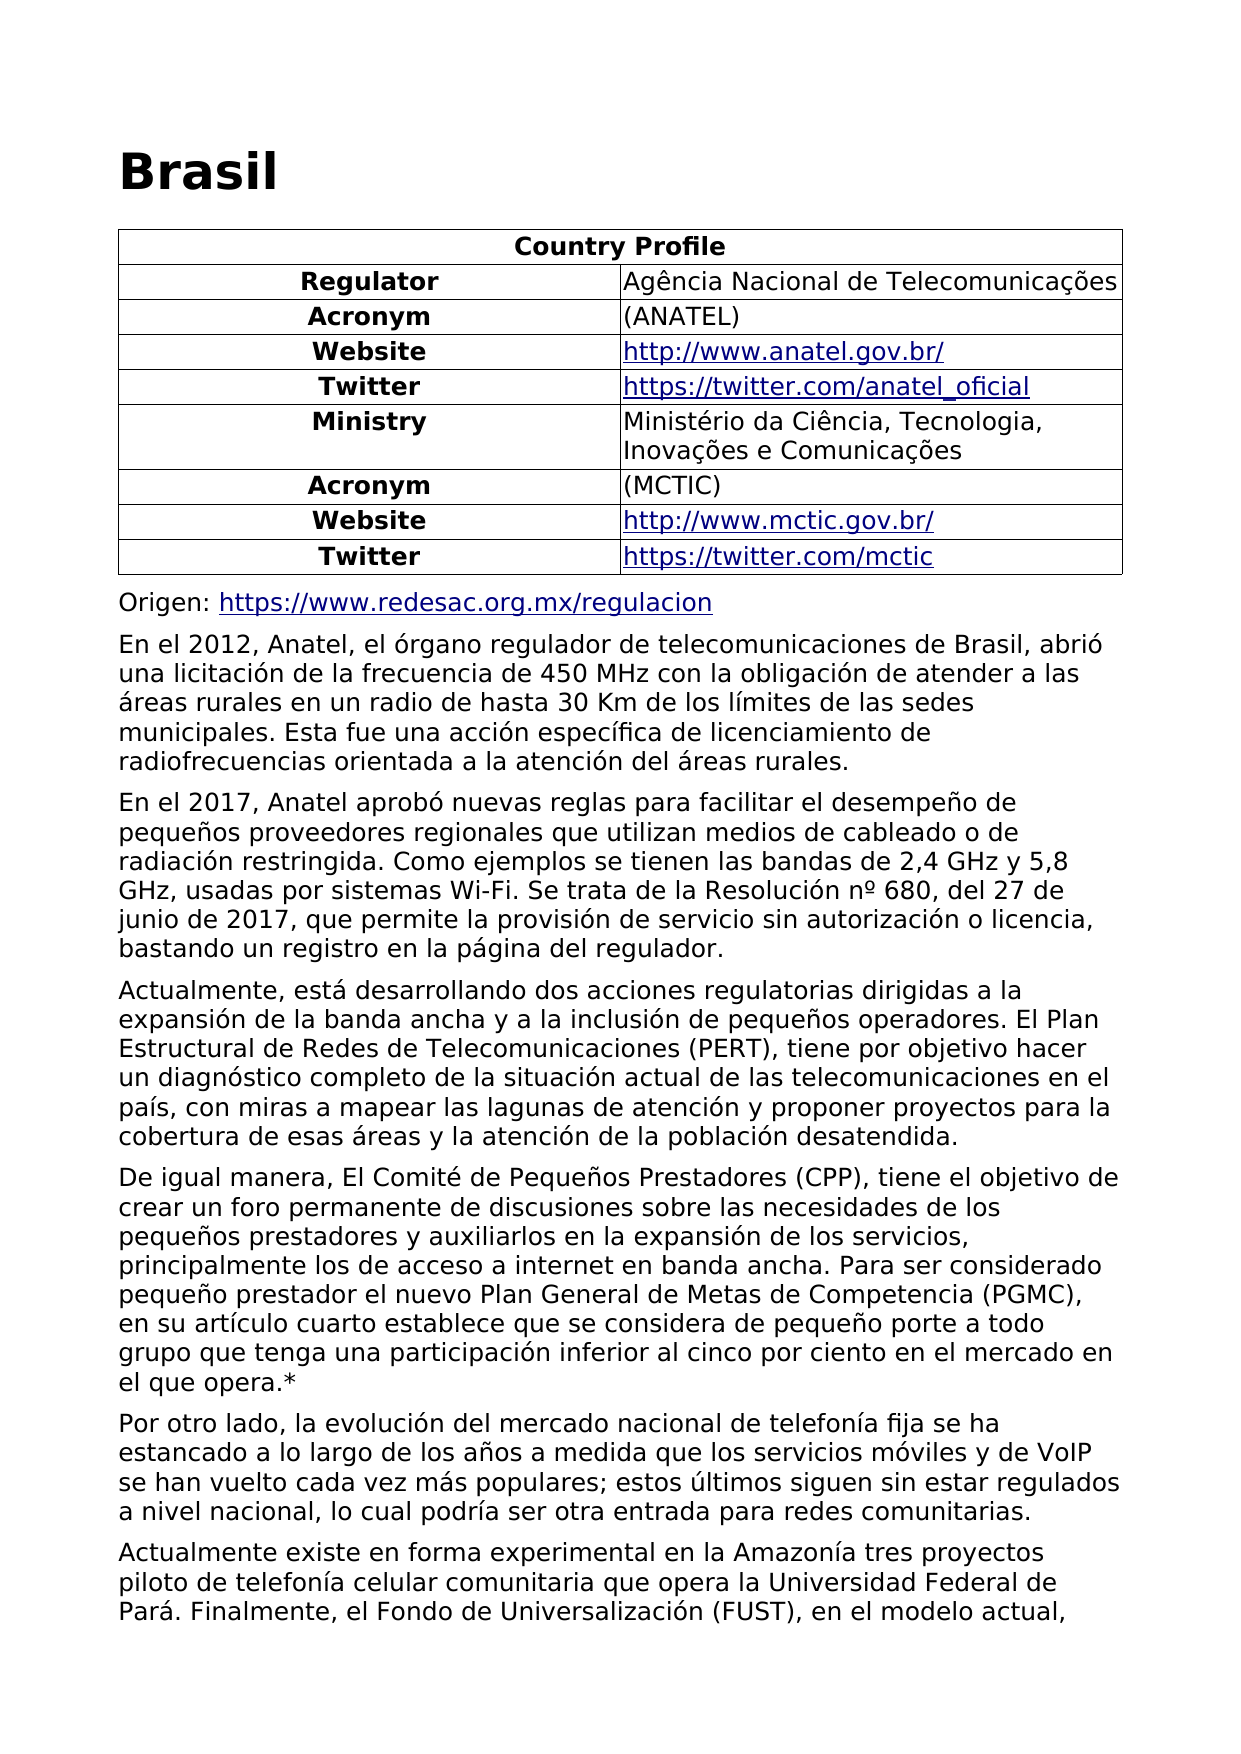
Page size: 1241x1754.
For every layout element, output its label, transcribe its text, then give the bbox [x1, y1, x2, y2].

table_cell Website [119, 505, 620, 539]
table_cell Acronym [119, 470, 620, 503]
table_cell Regulator [119, 265, 620, 299]
table_cell (ANATEL) [621, 300, 1122, 334]
table_cell https://twitter.com/mctic [621, 540, 1122, 574]
subtitle Brasil [118, 143, 1122, 201]
table_header Country Profile [119, 230, 1122, 264]
text Actualmente existe en forma experimental en la Amazonía tres proyectos piloto de telefonía celular comunitaria que opera la Universidad Federal de Pará. Finalmente, el Fondo de Universalización (FUST), en el modelo actual, [118, 1539, 1122, 1626]
table_cell Ministry [119, 405, 620, 468]
table_cell http://www.anatel.gov.br/ [621, 335, 1122, 369]
table_cell Acronym [119, 300, 620, 334]
text Origen: https://www.redesac.org.mx/regulacion [118, 589, 1122, 618]
table_cell Website [119, 335, 620, 369]
table_cell Ministério da Ciência, Tecnologia, Inovações e Comunicações [621, 405, 1122, 468]
text Por otro lado, la evolución del mercado nacional de telefonía fija se ha estancado a lo largo de los años a medida que los servicios móviles y de VoIP se han vuelto cada vez más populares; estos últimos siguen sin estar regulados a nivel nacional, lo cual podría ser otra entrada para redes comunitarias. [118, 1409, 1122, 1526]
text Actualmente, está desarrollando dos acciones regulatorias dirigidas a la expansión de la banda ancha y a la inclusión de pequeños operadores. El Plan Estructural de Redes de Telecomunicaciones (PERT), tiene por objetivo hacer un diagnóstico completo de la situación actual de las telecomunicaciones en el país, con miras a mapear las lagunas de atención y proponer proyectos para la cobertura de esas áreas y la atención de la población desatendida. [118, 976, 1122, 1151]
table_cell Agência Nacional de Telecomunicações [621, 265, 1122, 299]
text En el 2017, Anatel aprobó nuevas reglas para facilitar el desempeño de pequeños proveedores regionales que utilizan medios de cableado o de radiación restringida. Como ejemplos se tienen las bandas de 2,4 GHz y 5,8 GHz, usadas por sistemas Wi-Fi. Se trata de la Resolución nº 680, del 27 de junio de 2017, que permite la provisión de servicio sin autorización o licencia, bastando un registro en la página del regulador. [118, 789, 1122, 964]
table_cell (MCTIC) [621, 470, 1122, 503]
text En el 2012, Anatel, el órgano regulador de telecomunicaciones de Brasil, abrió una licitación de la frecuencia de 450 MHz con la obligación de atender a las áreas rurales en un radio de hasta 30 Km de los límites de las sedes municipales. Esta fue una acción específica de licenciamiento de radiofrecuencias orientada a la atención del áreas rurales. [118, 630, 1122, 776]
table_cell Twitter [119, 370, 620, 404]
table_cell Twitter [119, 540, 620, 574]
table_cell http://www.mctic.gov.br/ [621, 505, 1122, 539]
text De igual manera, El Comité de Pequeños Prestadores (CPP), tiene el objetivo de crear un foro permanente de discusiones sobre las necesidades de los pequeños prestadores y auxiliarlos en la expansión de los servicios, principalmente los de acceso a internet en banda ancha. Para ser considerado pequeño prestador el nuevo Plan General de Metas de Competencia (PGMC), en su artículo cuarto establece que se considera de pequeño porte a todo grupo que tenga una participación inferior al cinco por ciento en el mercado en el que opera.* [118, 1164, 1122, 1397]
table_cell https://twitter.com/anatel_oficial [621, 370, 1122, 404]
